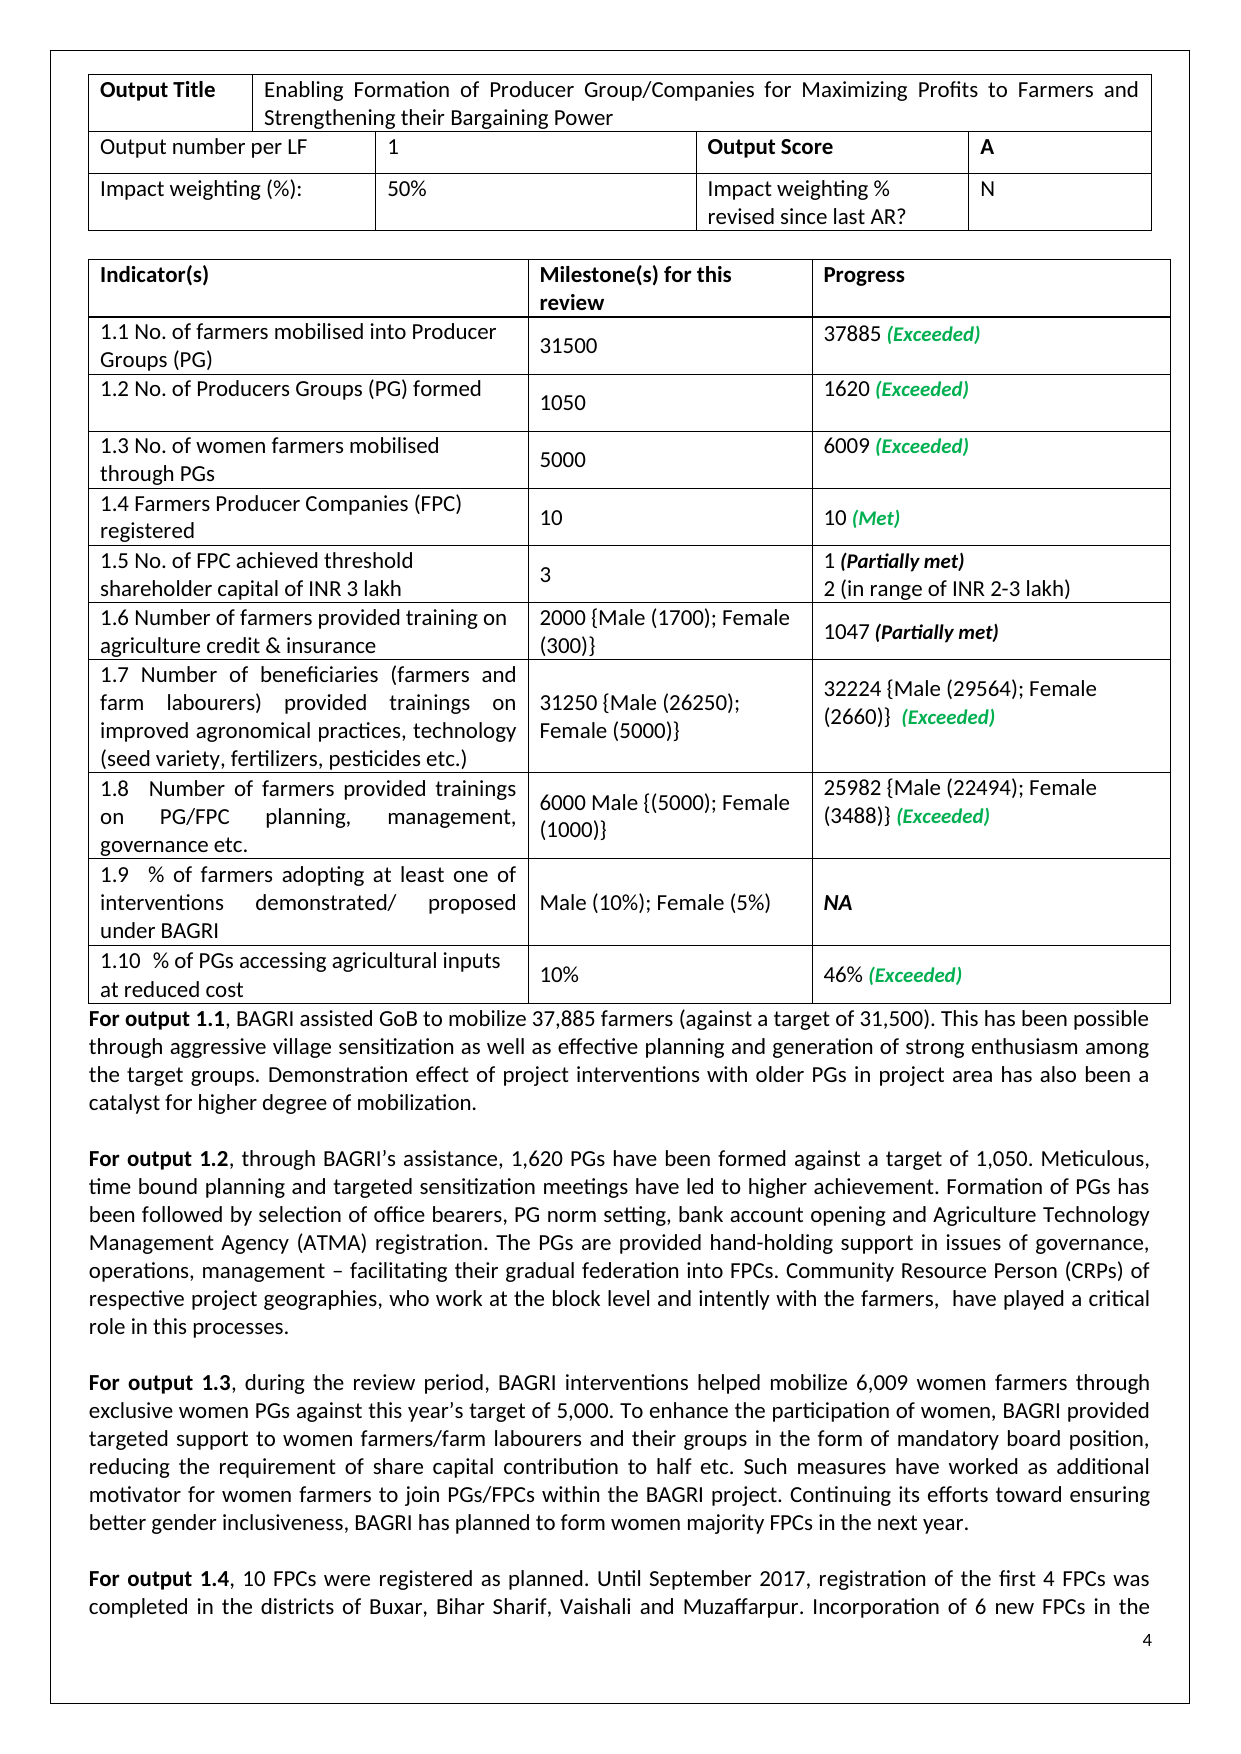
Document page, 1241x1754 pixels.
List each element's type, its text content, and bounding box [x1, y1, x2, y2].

table_cell 1.8 Number of farmers provided trainings on PG/FPC planning, management, governance etc. [89, 773, 528, 858]
table_cell Output number per LF [89, 132, 375, 173]
table_cell 3 [529, 546, 812, 602]
table_cell 31500 [529, 318, 812, 373]
table_cell Impact weighting (%): [89, 174, 375, 230]
table_cell 1 [376, 132, 696, 173]
table_cell 1.9 % of farmers adopting at least one of interventions demonstrated/ proposed under BAGRI [89, 859, 528, 944]
table_cell 6000 Male {(5000); Female (1000)} [529, 773, 812, 858]
table_cell 1.4 Farmers Producer Companies (FPC) registered [89, 489, 528, 545]
text For output 1.4, 10 FPCs were registered as planned. Until September 2017, registration of the first 4 FPCs was completed in the districts of Buxar, Bihar Sharif, Vaishali and Muzaffarpur. Incorporation of 6 new FPCs in the [89, 1564, 1152, 1620]
table_cell 31250 {Male (26250); Female (5000)} [529, 660, 812, 772]
text For output 1.2, through BAGRI’s assistance, 1,620 PGs have been formed against a target of 1,050. Meticulous, time bound planning and targeted sensitization meetings have led to higher achievement. Formation of PGs has been followed by selection of office bearers, PG norm setting, bank account opening and Agriculture Technology Management Agency (ATMA) registration. The PGs are provided hand-holding support in issues of governance, operations, management – facilitating their gradual federation into FPCs. Community Resource Person (CRPs) of respective project geographies, who work at the block level and intently with the farmers, have played a critical role in this processes. [89, 1144, 1152, 1340]
table_cell 46% (Exceeded) [813, 946, 1170, 1003]
table_cell 10% [529, 946, 812, 1003]
table_cell 2000 {Male (1700); Female (300)} [529, 603, 812, 659]
text For output 1.3, during the review period, BAGRI interventions helped mobilize 6,009 women farmers through exclusive women PGs against this year’s target of 5,000. To enhance the participation of women, BAGRI provided targeted support to women farmers/farm labourers and their groups in the form of mandatory board position, reducing the requirement of share capital contribution to half etc. Such measures have worked as additional motivator for women farmers to join PGs/FPCs within the BAGRI project. Continuing its efforts toward ensuring better gender inclusiveness, BAGRI has planned to form women majority FPCs in the next year. [89, 1368, 1152, 1536]
table_cell 1.6 Number of farmers provided training on agriculture credit & insurance [89, 603, 528, 659]
table_cell Impact weighting % revised since last AR? [697, 174, 968, 230]
table_cell Male (10%); Female (5%) [529, 859, 812, 944]
table_cell 1050 [529, 375, 812, 431]
text For output 1.1, BAGRI assisted GoB to mobilize 37,885 farmers (against a target of 31,500). This has been possible through aggressive village sensitization as well as effective planning and generation of strong enthusiasm among the target groups. Demonstration effect of project interventions with older PGs in project area has also been a catalyst for higher degree of mobilization. [89, 1004, 1152, 1116]
table_cell 1.3 No. of women farmers mobilised through PGs [89, 432, 528, 488]
table_header Milestone(s) for this review [529, 260, 812, 316]
table_cell 1.2 No. of Producers Groups (PG) formed [89, 375, 528, 431]
table_cell 37885 (Exceeded) [813, 318, 1170, 373]
table_cell N [969, 174, 1151, 230]
table_header Output Title [89, 75, 252, 131]
table_cell 10 [529, 489, 812, 545]
table_cell 1620 (Exceeded) [813, 375, 1170, 431]
table_header Progress [813, 260, 1170, 316]
table_cell 5000 [529, 432, 812, 488]
table_cell 10 (Met) [813, 489, 1170, 545]
table_cell Output Score [697, 132, 968, 173]
table_cell 1047 (Partially met) [813, 603, 1170, 659]
table_cell 1 (Partially met) 2 (in range of INR 2-3 lakh) [813, 546, 1170, 602]
table_cell 32224 {Male (29564); Female (2660)} (Exceeded) [813, 660, 1170, 772]
table_cell 25982 {Male (22494); Female (3488)} (Exceeded) [813, 773, 1170, 858]
table_cell 1.5 No. of FPC achieved threshold shareholder capital of INR 3 lakh [89, 546, 528, 602]
table_header Enabling Formation of Producer Group/Companies for Maximizing Profits to Farmers and Strengthening their Bargaining Power [253, 75, 1151, 131]
table_cell 1.1 No. of farmers mobilised into Producer Groups (PG) [89, 318, 528, 373]
table_cell NA [813, 859, 1170, 944]
table_cell A [969, 132, 1151, 173]
table_cell 1.7 Number of beneficiaries (farmers and farm labourers) provided trainings on improved agronomical practices, technology (seed variety, fertilizers, pesticides etc.) [89, 660, 528, 772]
table_cell 6009 (Exceeded) [813, 432, 1170, 488]
table_header Indicator(s) [89, 260, 528, 316]
table_cell 1.10 % of PGs accessing agricultural inputs at reduced cost [89, 946, 528, 1003]
table_cell 50% [376, 174, 696, 230]
